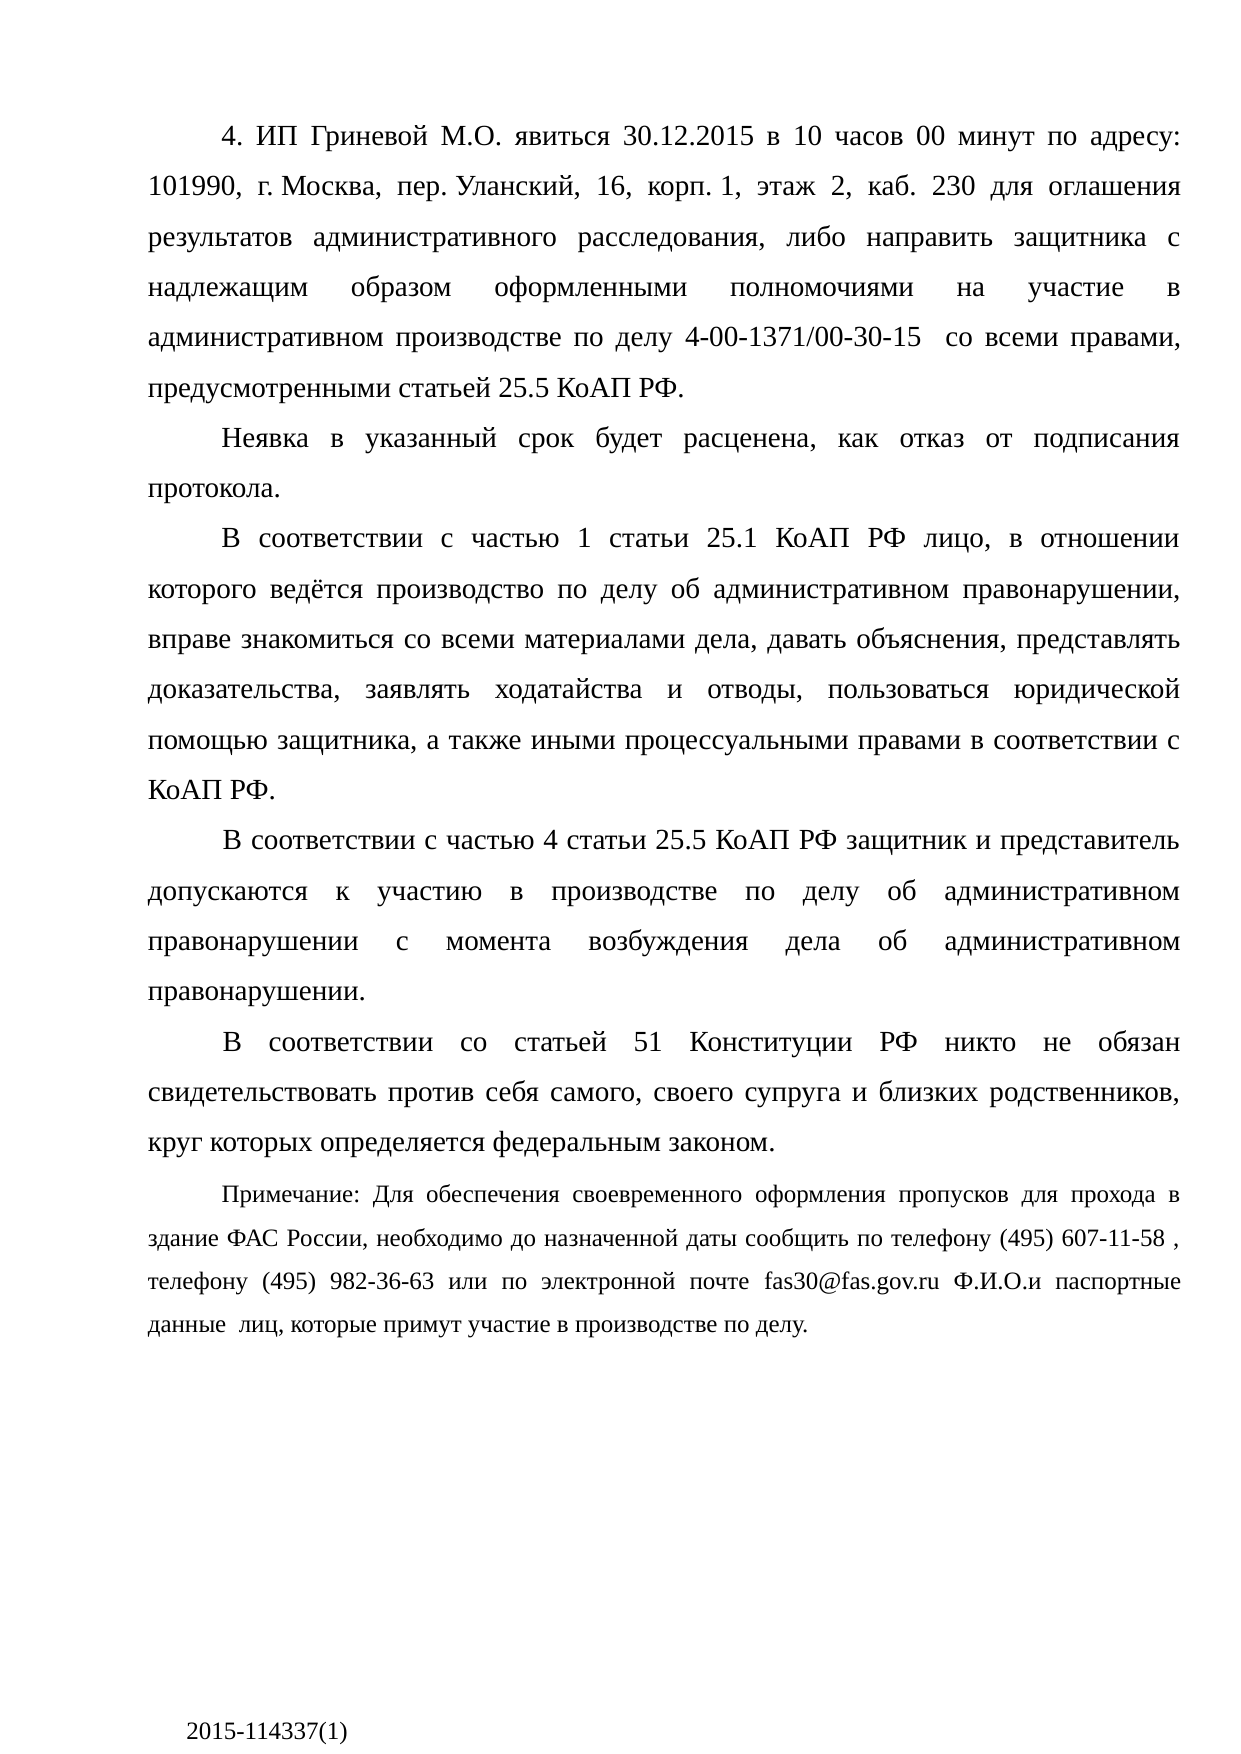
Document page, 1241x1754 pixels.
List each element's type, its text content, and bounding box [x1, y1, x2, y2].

text В соответствии с частью 1 статьи 25.1 КоАП РФ лицо, в отношении которого ведётся производство по делу об административном правонарушении, вправе знакомиться со всеми материалами дела, давать объяснения, представлять доказательства, заявлять ходатайства и отводы, пользоваться юридической помощью защитника, а также иными процессуальными правами в соответствии с КоАП РФ. [148, 521, 1181, 806]
text В соответствии с частью 4 статьи 25.5 КоАП РФ защитник и представитель допускаются к участию в производстве по делу об административном правонарушении с момента возбуждения дела об административном правонарушении. [148, 822, 1181, 1007]
text Примечание: Для обеспечения своевременного оформления пропусков для прохода в здание ФАС России, необходимо до назначенной даты сообщить по телефону (495) 607-11-58 , телефону (495) 982-36-63 или по электронной почте fas30@fas.gov.ru Ф.И.О.и паспортные данные лиц, которые примут участие в производстве по делу. [148, 1175, 1181, 1338]
text В соответствии со статьей 51 Конституции РФ никто не обязан свидетельствовать против себя самого, своего супруга и близких родственников, круг которых определяется федеральным законом. [148, 1024, 1181, 1158]
list 4. ИП Гриневой М.О. явиться 30.12.2015 в 10 часов 00 минут по адресу: 101990, г. Москва, пер. Уланский, 16, корп. 1, этаж 2, каб. 230 для оглашения результатов административного расследования, либо направить защитника с надлежащим образом оформленными полномочиями на участие в административном производстве по делу 4-00-1371/00-30-15 со всеми правами, предусмотренными статьей 25.5 КоАП РФ. [148, 118, 1181, 403]
text Неявка в указанный срок будет расценена, как отказ от подписания протокола. [148, 420, 1181, 504]
